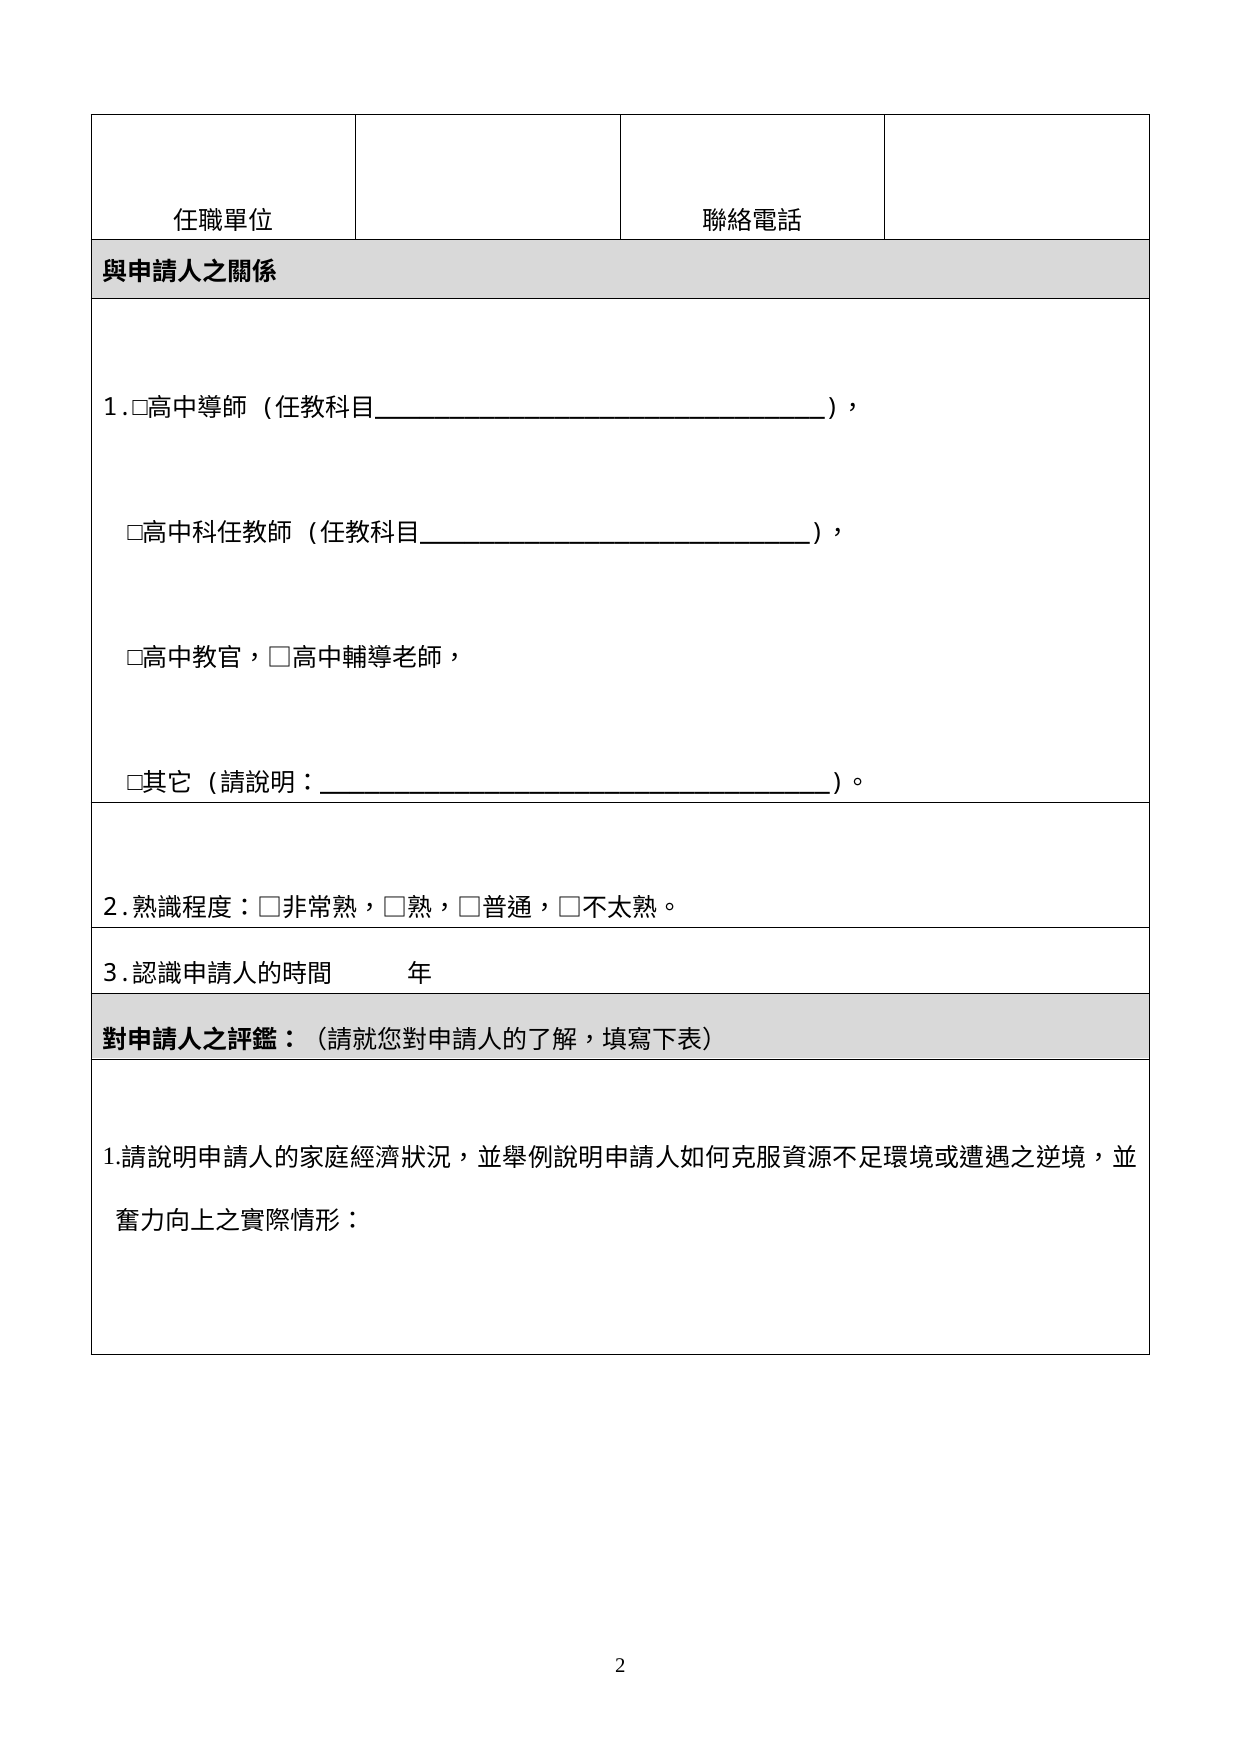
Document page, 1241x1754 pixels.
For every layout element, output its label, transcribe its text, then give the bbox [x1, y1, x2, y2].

table_cell [885, 115, 1149, 239]
table_cell 1.請說明申請人的家庭經濟狀況，並舉例說明申請人如何克服資源不足環境或遭遇之逆境，並奮力向上之實際情形： [92, 1060, 1149, 1354]
table_cell 3.認識申請人的時間 年 [92, 928, 1149, 992]
table_cell [356, 115, 620, 239]
table_cell 對申請人之評鑑：（請就您對申請人的了解，填寫下表） [92, 994, 1149, 1058]
table_cell 與申請人之關係 [92, 240, 1149, 298]
table_cell 任職單位 [92, 115, 355, 239]
table_cell 聯絡電話 [621, 115, 884, 239]
table_cell 2.熟識程度：□非常熟，□熟，□普通，□不太熟。 [92, 803, 1149, 927]
table_cell 1.□高中導師 (任教科目______________________________)， □高中科任教師 (任教科目__________________________)， □高中教官，□高中輔導老師， □其它 (請說明：__________________________________)。 [92, 299, 1149, 802]
